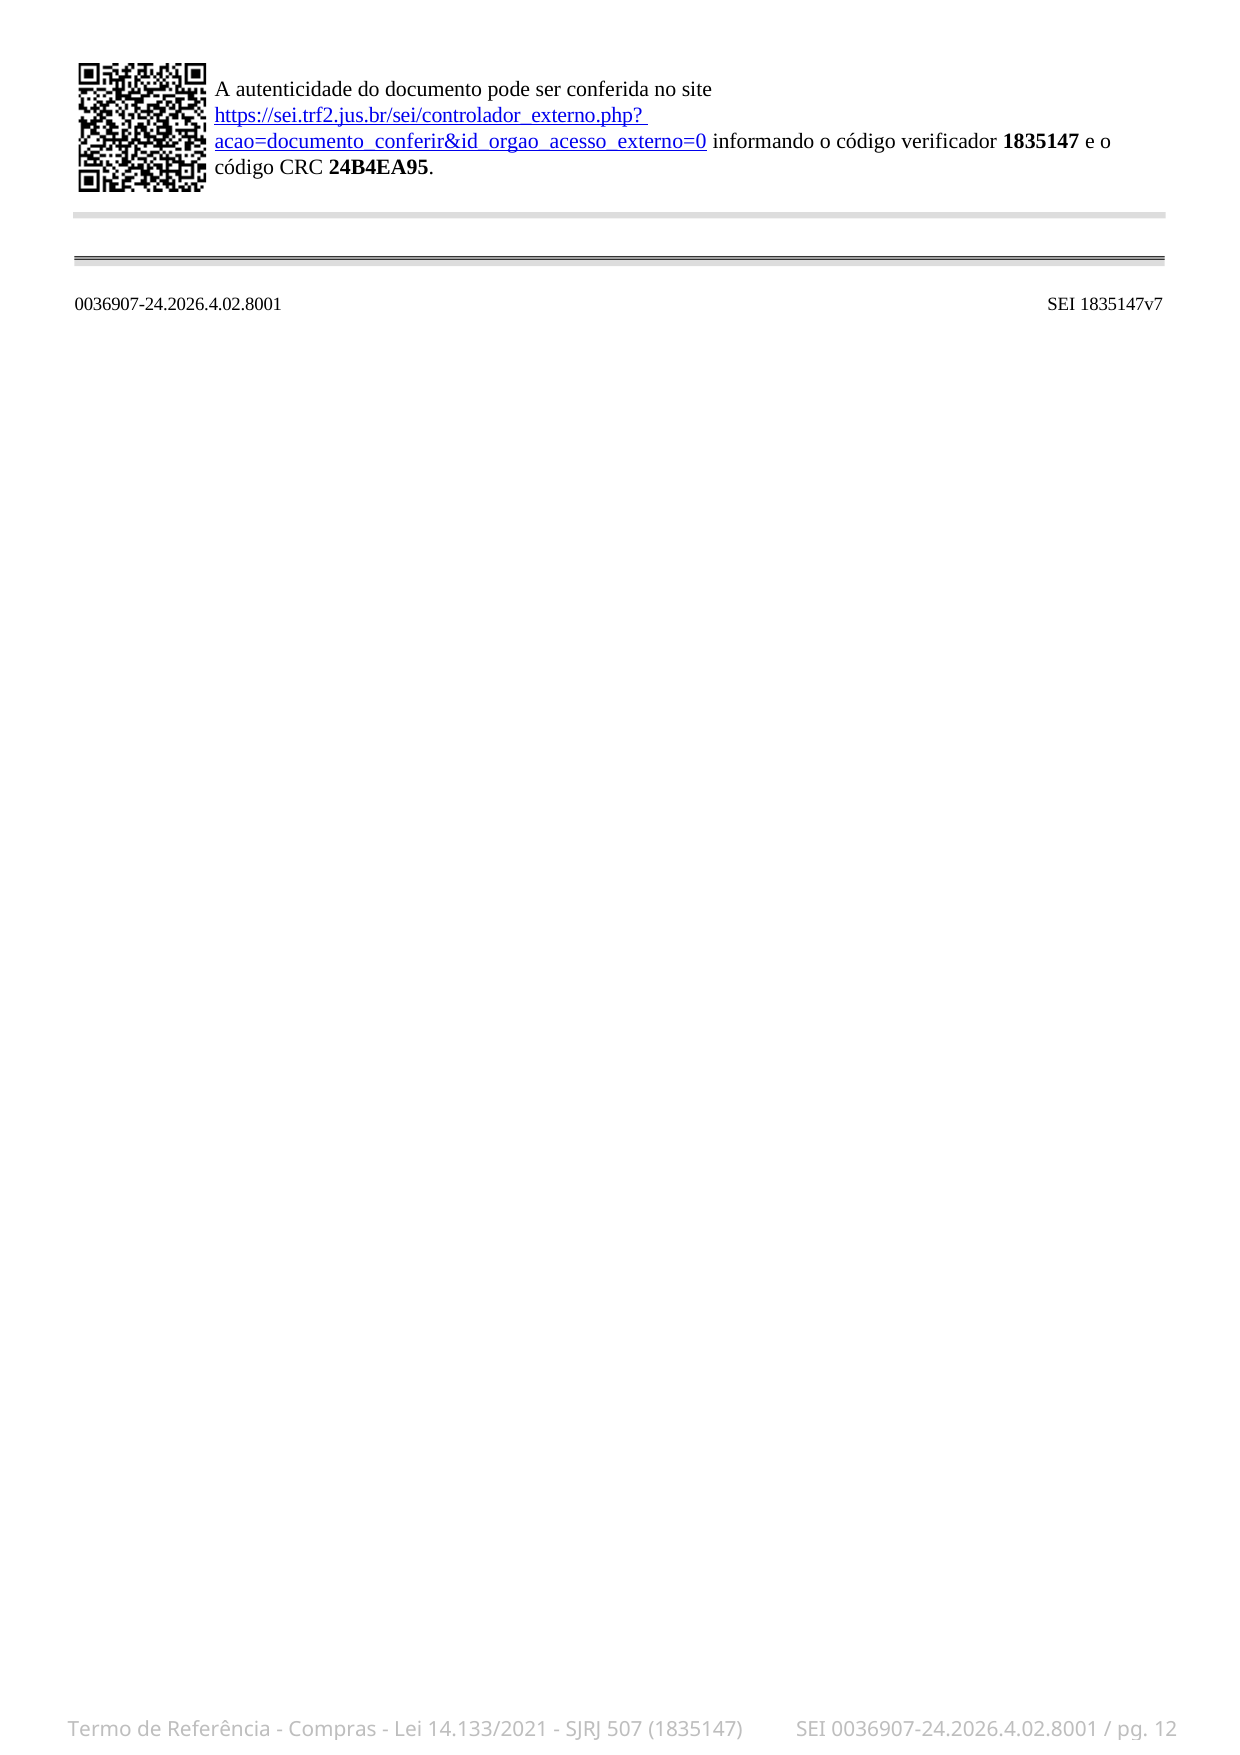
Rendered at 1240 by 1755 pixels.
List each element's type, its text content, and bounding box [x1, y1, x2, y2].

text 0036907-24.2026.4.02.8001 SEI 1835147v7 [74, 293, 1181, 314]
text A autenticidade do documento pode ser conferida no site https://sei.trf2.jus.br/sei/controlador_externo.php? acao=documento_conferir&id_orgao_acesso_externo=0 informando o código verificador 1835147 e o código CRC 24B4EA95. [214, 76, 1134, 179]
